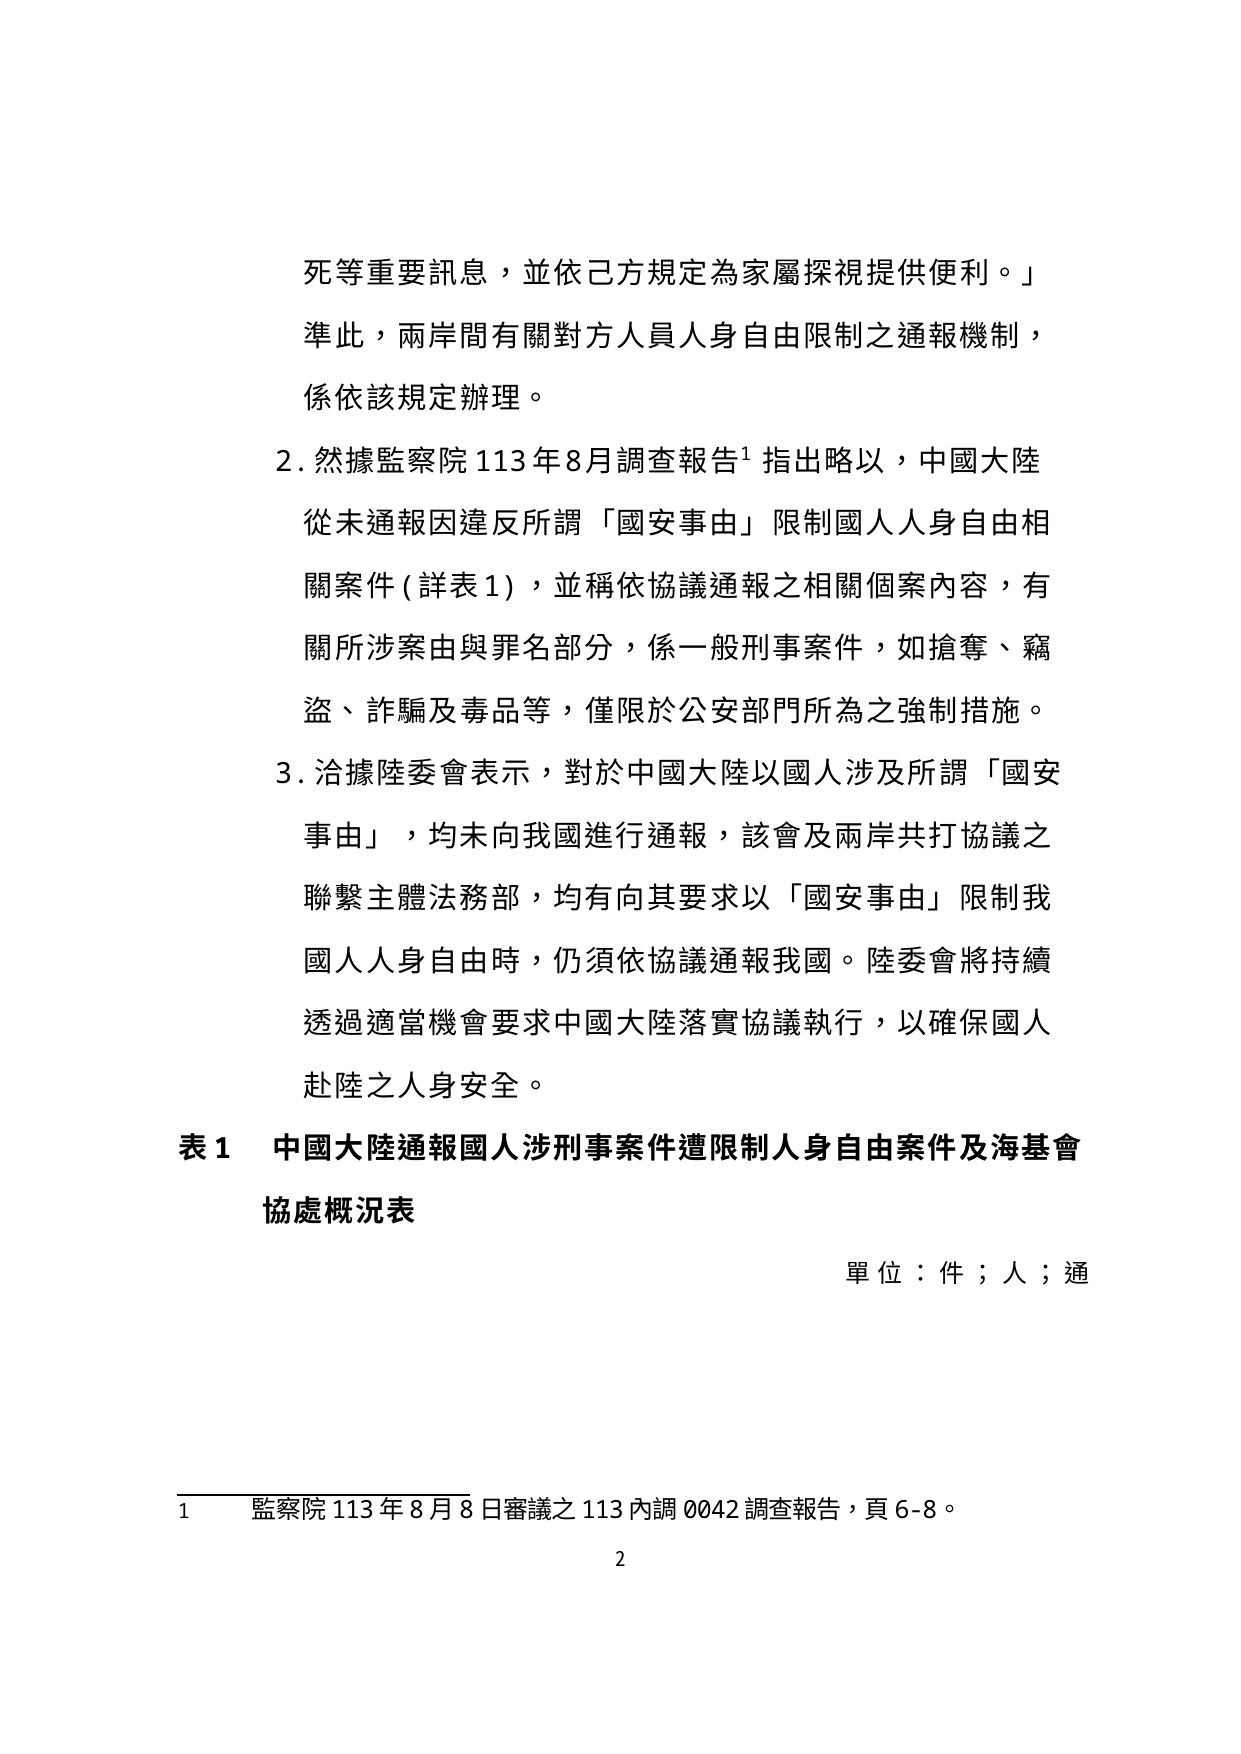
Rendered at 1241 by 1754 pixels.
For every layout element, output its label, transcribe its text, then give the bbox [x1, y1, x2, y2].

text 監察院113年8月8日審議之113內調0042調查報告，頁6-8。 [177, 1496, 1063, 1525]
text 2.然據監察院113年8月調查報告指出略以，中國大陸從未通報因違反所謂「國安事由」限制國人人身自由相關案件(詳表1)，並稱依協議通報之相關個案內容，有關所涉案由與罪名部分，係一般刑事案件，如搶奪、竊盜、詐騙及毒品等，僅限於公安部門所為之強制措施。 [266, 417, 1063, 729]
text 死等重要訊息，並依己方規定為家屬探視提供便利。」準此，兩岸間有關對方人員人身自由限制之通報機制，係依該規定辦理。 [266, 229, 1063, 417]
text 3.洽據陸委會表示，對於中國大陸以國人涉及所謂「國安事由」，均未向我國進行通報，該會及兩岸共打協議之聯繫主體法務部，均有向其要求以「國安事由」限制我國人人身自由時，仍須依協議通報我國。陸委會將持續透過適當機會要求中國大陸落實協議執行，以確保國人赴陸之人身安全。 [266, 729, 1063, 1104]
text 單位：件；人；通 [148, 1229, 1092, 1292]
text 表1 中國大陸通報國人涉刑事案件遭限制人身自由案件及海基會協處概況表 [148, 1104, 1092, 1229]
